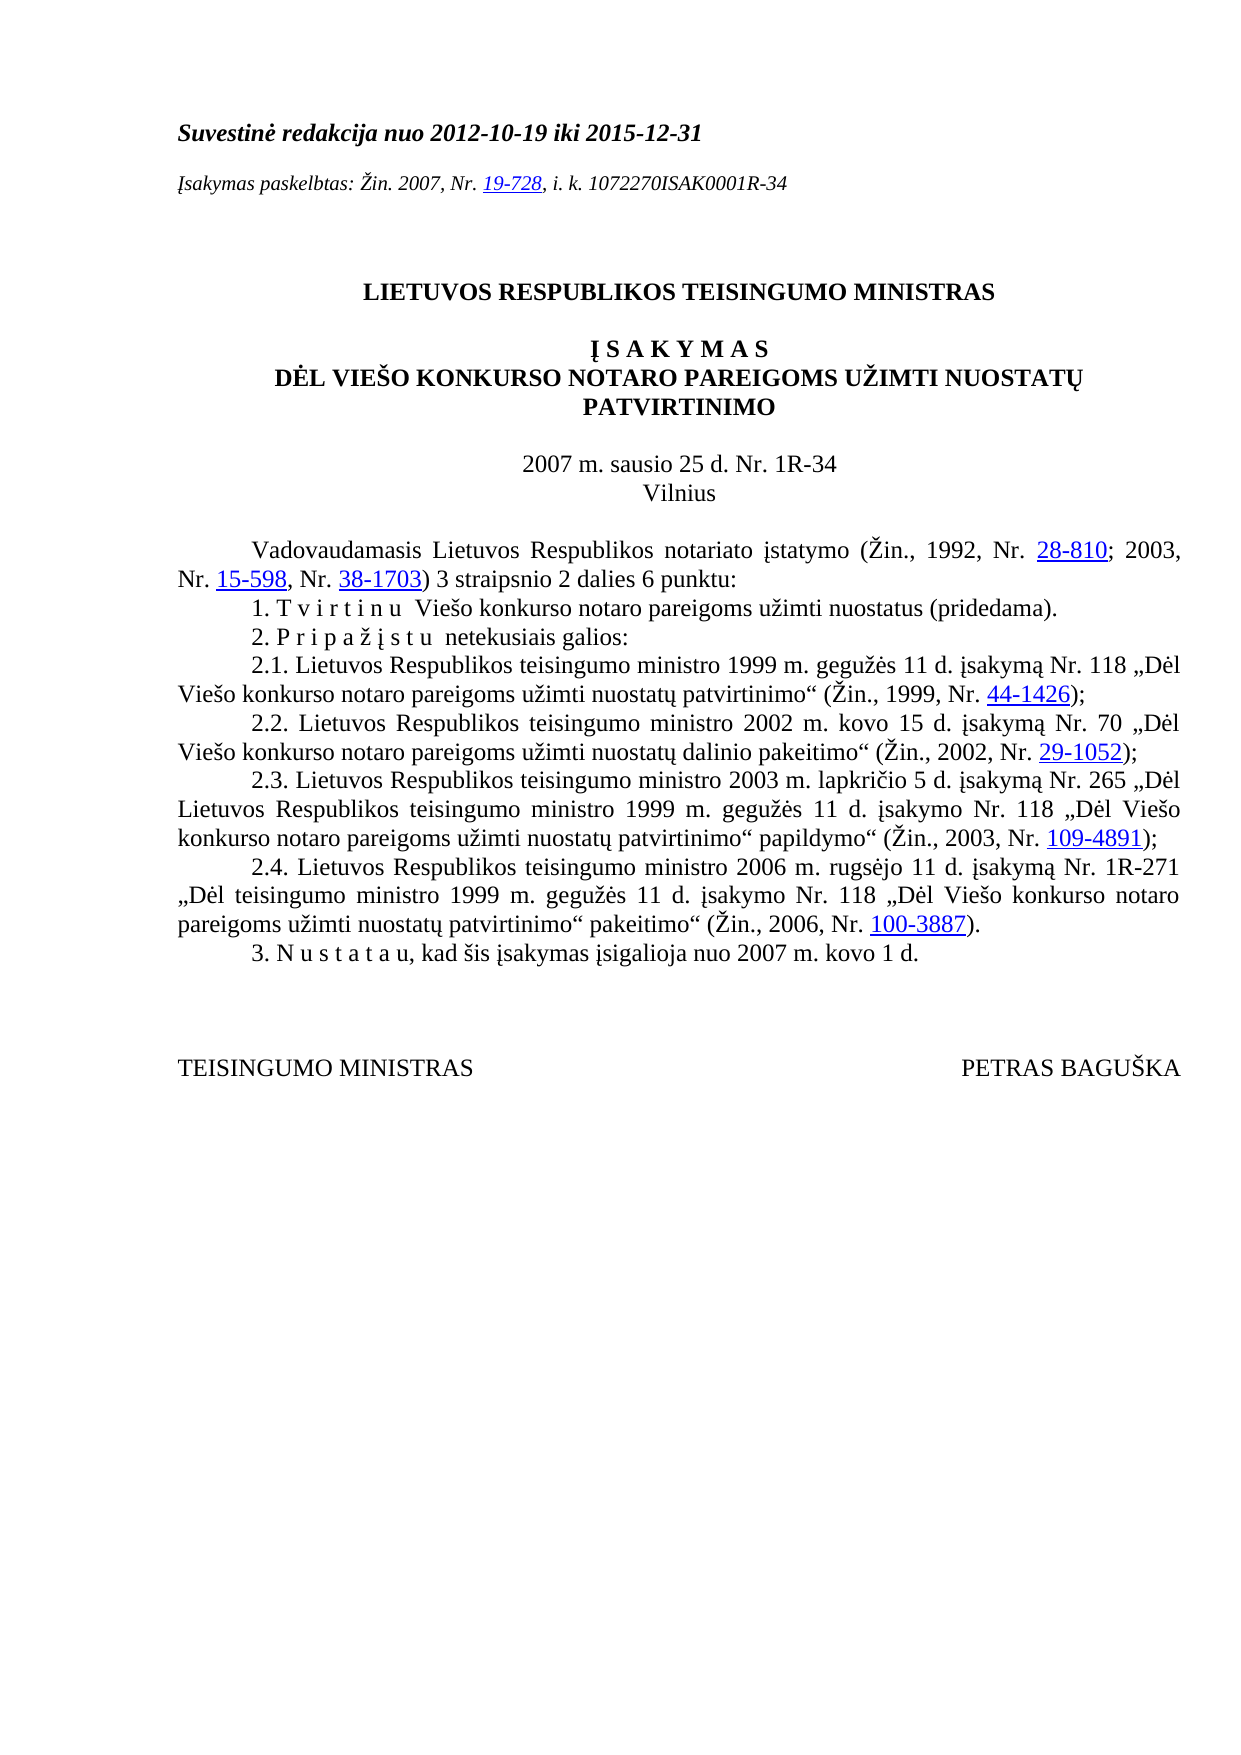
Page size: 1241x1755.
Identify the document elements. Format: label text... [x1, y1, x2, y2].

text 2.3. Lietuvos Respublikos teisingumo ministro 2003 m. lapkričio 5 d. įsakymą Nr. 265 „Dėl Lietuvos Respublikos teisingumo ministro 1999 m. gegužės 11 d. įsakymo Nr. 118 „Dėl Viešo konkurso notaro pareigoms užimti nuostatų patvirtinimo“ papildymo“ (Žin., 2003, Nr. 109-4891); [177, 765, 1181, 852]
text Suvestinė redakcija nuo 2012-10-19 iki 2015-12-31 [177, 118, 1181, 147]
text Į S A K Y M A S [177, 334, 1181, 363]
text 2007 m. sausio 25 d. Nr. 1R-34 [177, 449, 1181, 478]
text LIETUVOS RESPUBLIKOS TEISINGUMO MINISTRAS [177, 277, 1181, 305]
text Vilnius [177, 478, 1181, 507]
text 2.1. Lietuvos Respublikos teisingumo ministro 1999 m. gegužės 11 d. įsakymą Nr. 118 „Dėl Viešo konkurso notaro pareigoms užimti nuostatų patvirtinimo“ (Žin., 1999, Nr. 44-1426); [177, 650, 1181, 708]
text 2.2. Lietuvos Respublikos teisingumo ministro 2002 m. kovo 15 d. įsakymą Nr. 70 „Dėl Viešo konkurso notaro pareigoms užimti nuostatų dalinio pakeitimo“ (Žin., 2002, Nr. 29-1052); [177, 708, 1181, 765]
text 1. Tvirtinu Viešo konkurso notaro pareigoms užimti nuostatus (pridedama). [177, 593, 1181, 622]
text Įsakymas paskelbtas: Žin. 2007, Nr. 19-728, i. k. 1072270ISAK0001R-34 [177, 171, 1181, 195]
text TEISINGUMO MINISTRAS PETRAS BAGUŠKA [177, 1053, 1181, 1082]
text 2. Pripažįstu netekusiais galios: [177, 622, 1181, 650]
text DĖL VIEŠO KONKURSO NOTARO PAREIGOMS UŽIMTI NUOSTATŲ PATVIRTINIMO [177, 363, 1181, 420]
text 2.4. Lietuvos Respublikos teisingumo ministro 2006 m. rugsėjo 11 d. įsakymą Nr. 1R-271 „Dėl teisingumo ministro 1999 m. gegužės 11 d. įsakymo Nr. 118 „Dėl Viešo konkurso notaro pareigoms užimti nuostatų patvirtinimo“ pakeitimo“ (Žin., 2006, Nr. 100-3887). [177, 852, 1181, 938]
text Vadovaudamasis Lietuvos Respublikos notariato įstatymo (Žin., 1992, Nr. 28-810; 2003, Nr. 15-598, Nr. 38-1703) 3 straipsnio 2 dalies 6 punktu: [177, 535, 1181, 593]
text 3. Nustatau, kad šis įsakymas įsigalioja nuo 2007 m. kovo 1 d. [177, 938, 1181, 967]
